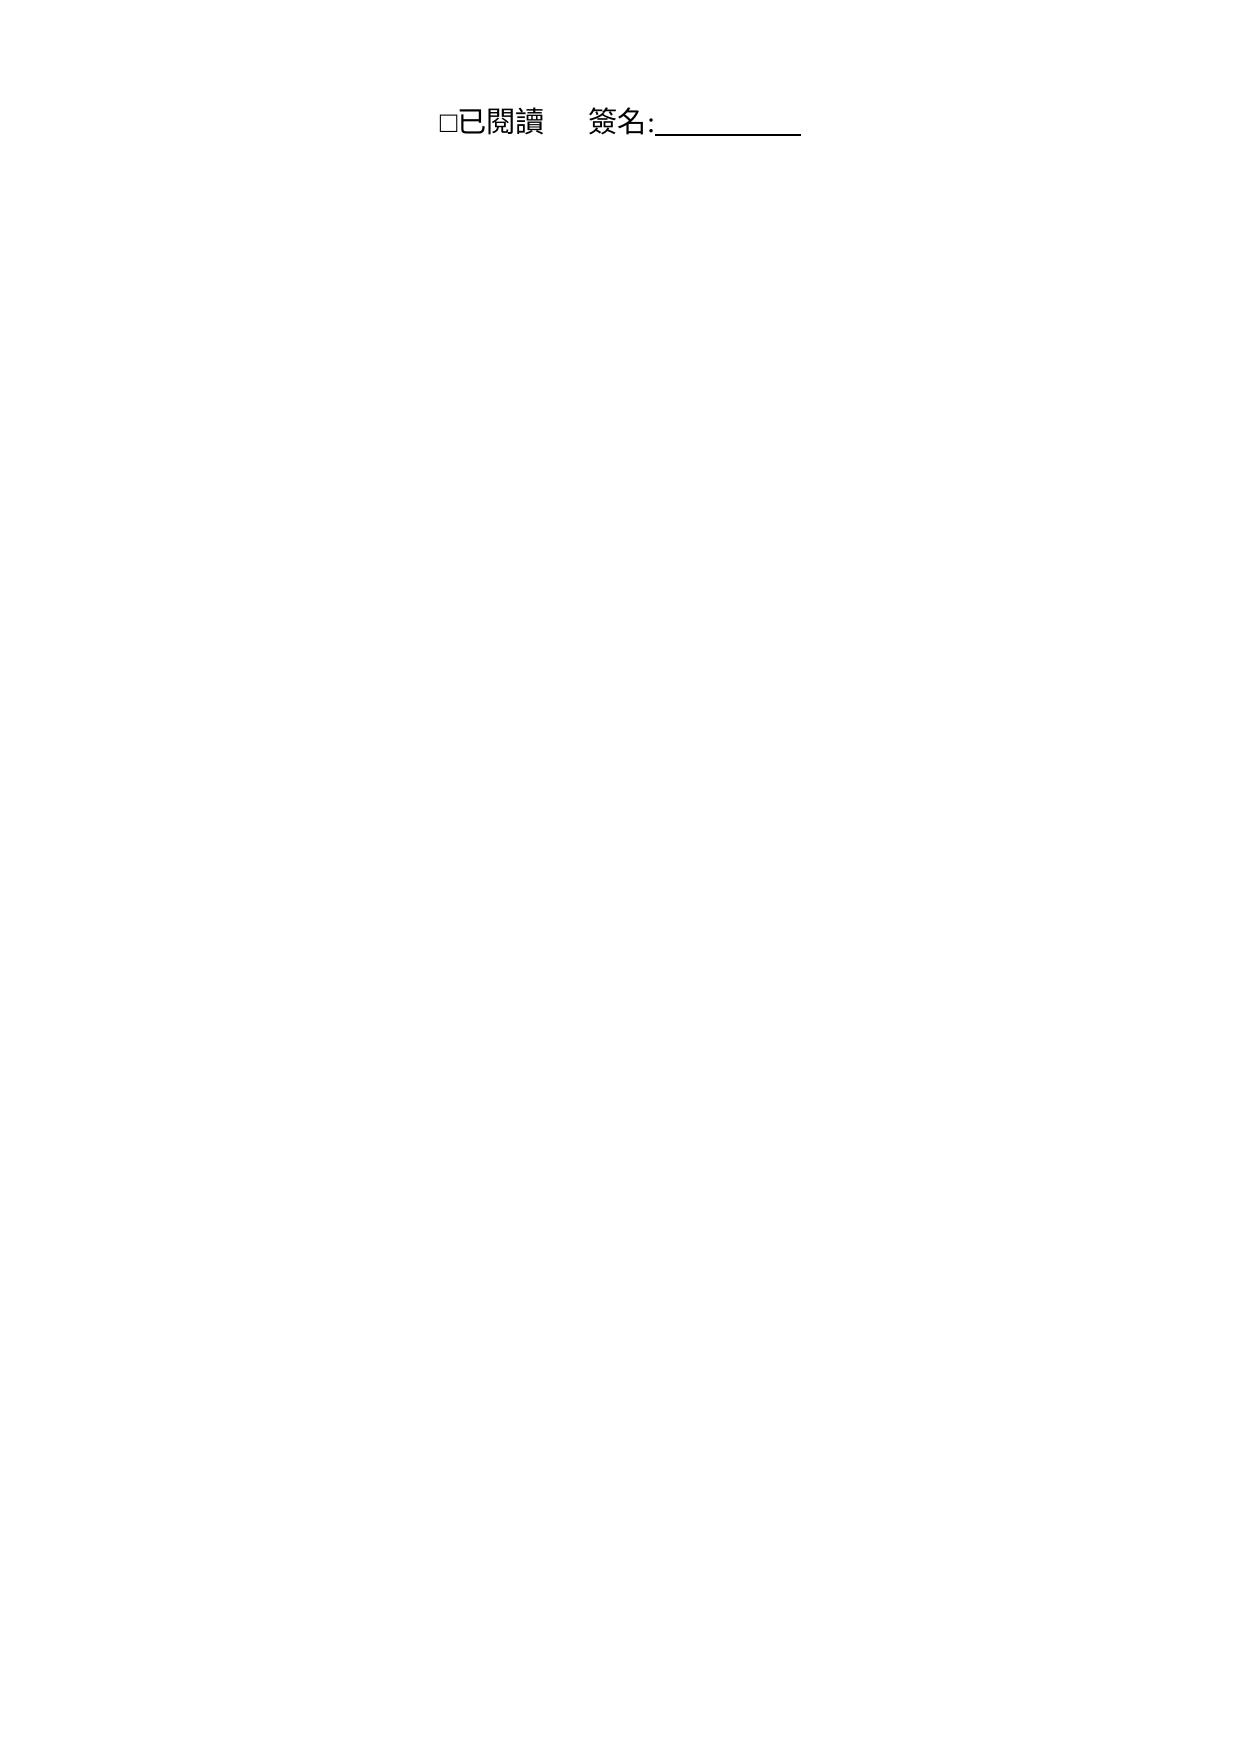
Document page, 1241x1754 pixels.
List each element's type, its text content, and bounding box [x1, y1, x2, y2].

text □已閱讀 簽名: [118, 78, 1122, 140]
